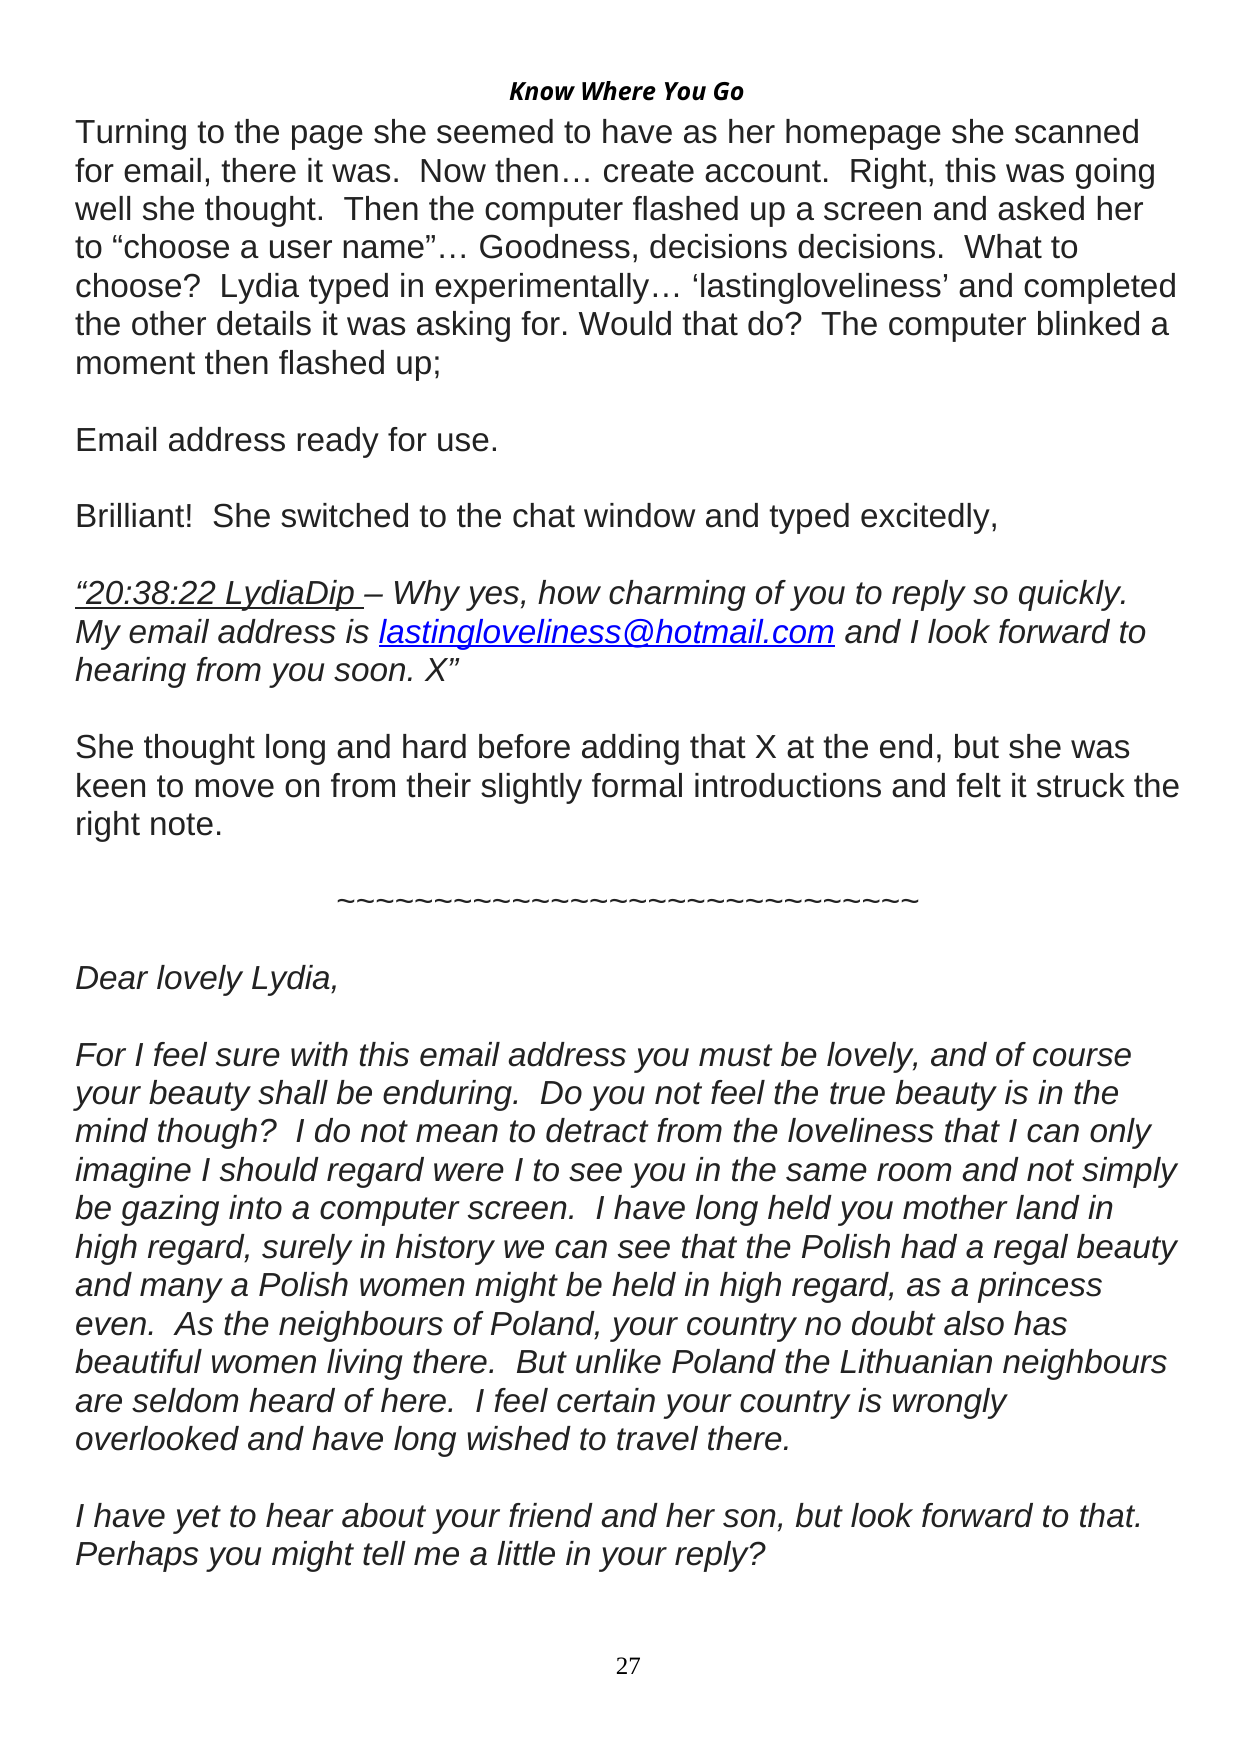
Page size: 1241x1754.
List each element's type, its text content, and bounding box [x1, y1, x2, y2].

text ~~~~~~~~~~~~~~~~~~~~~~~~~~~~~~ [75, 881, 1181, 919]
text Turning to the page she seemed to have as her homepage she scanned for email, there it was. Now then… create account. Right, this was going well she thought. Then the computer flashed up a screen and asked her to “choose a user name”… Goodness, decisions decisions. What to choose? Lydia typed in experimentally… ‘lastingloveliness’ and completed the other details it was asking for. Would that do? The computer blinked a moment then flashed up; [75, 112, 1181, 381]
text I have yet to hear about your friend and her son, but look forward to that. Perhaps you might tell me a little in your reply? [75, 1496, 1181, 1573]
text For I feel sure with this email address you must be lovely, and of course your beauty shall be enduring. Do you not feel the true beauty is in the mind though? I do not mean to detract from the loveliness that I can only imagine I should regard were I to see you in the same room and not simply be gazing into a computer screen. I have long held you mother land in high regard, surely in history we can see that the Polish had a regal beauty and many a Polish women might be held in high regard, as a princess even. As the neighbours of Poland, your country no doubt also has beautiful women living there. But unlike Poland the Lithuanian neighbours are seldom heard of here. I feel certain your country is wrongly overlooked and have long wished to travel there. [75, 1035, 1181, 1457]
text Brilliant! She switched to the chat window and typed excitedly, [75, 497, 1181, 535]
text Email address ready for use. [75, 420, 1181, 458]
text “20:38:22 LydiaDip – Why yes, how charming of you to reply so quickly. My email address is lastingloveliness@hotmail.com and I look forward to hearing from you soon. X” [75, 573, 1181, 689]
text Dear lovely Lydia, [75, 958, 1181, 996]
text She thought long and hard before adding that X at the end, but she was keen to move on from their slightly formal introductions and felt it struck the right note. [75, 727, 1181, 842]
